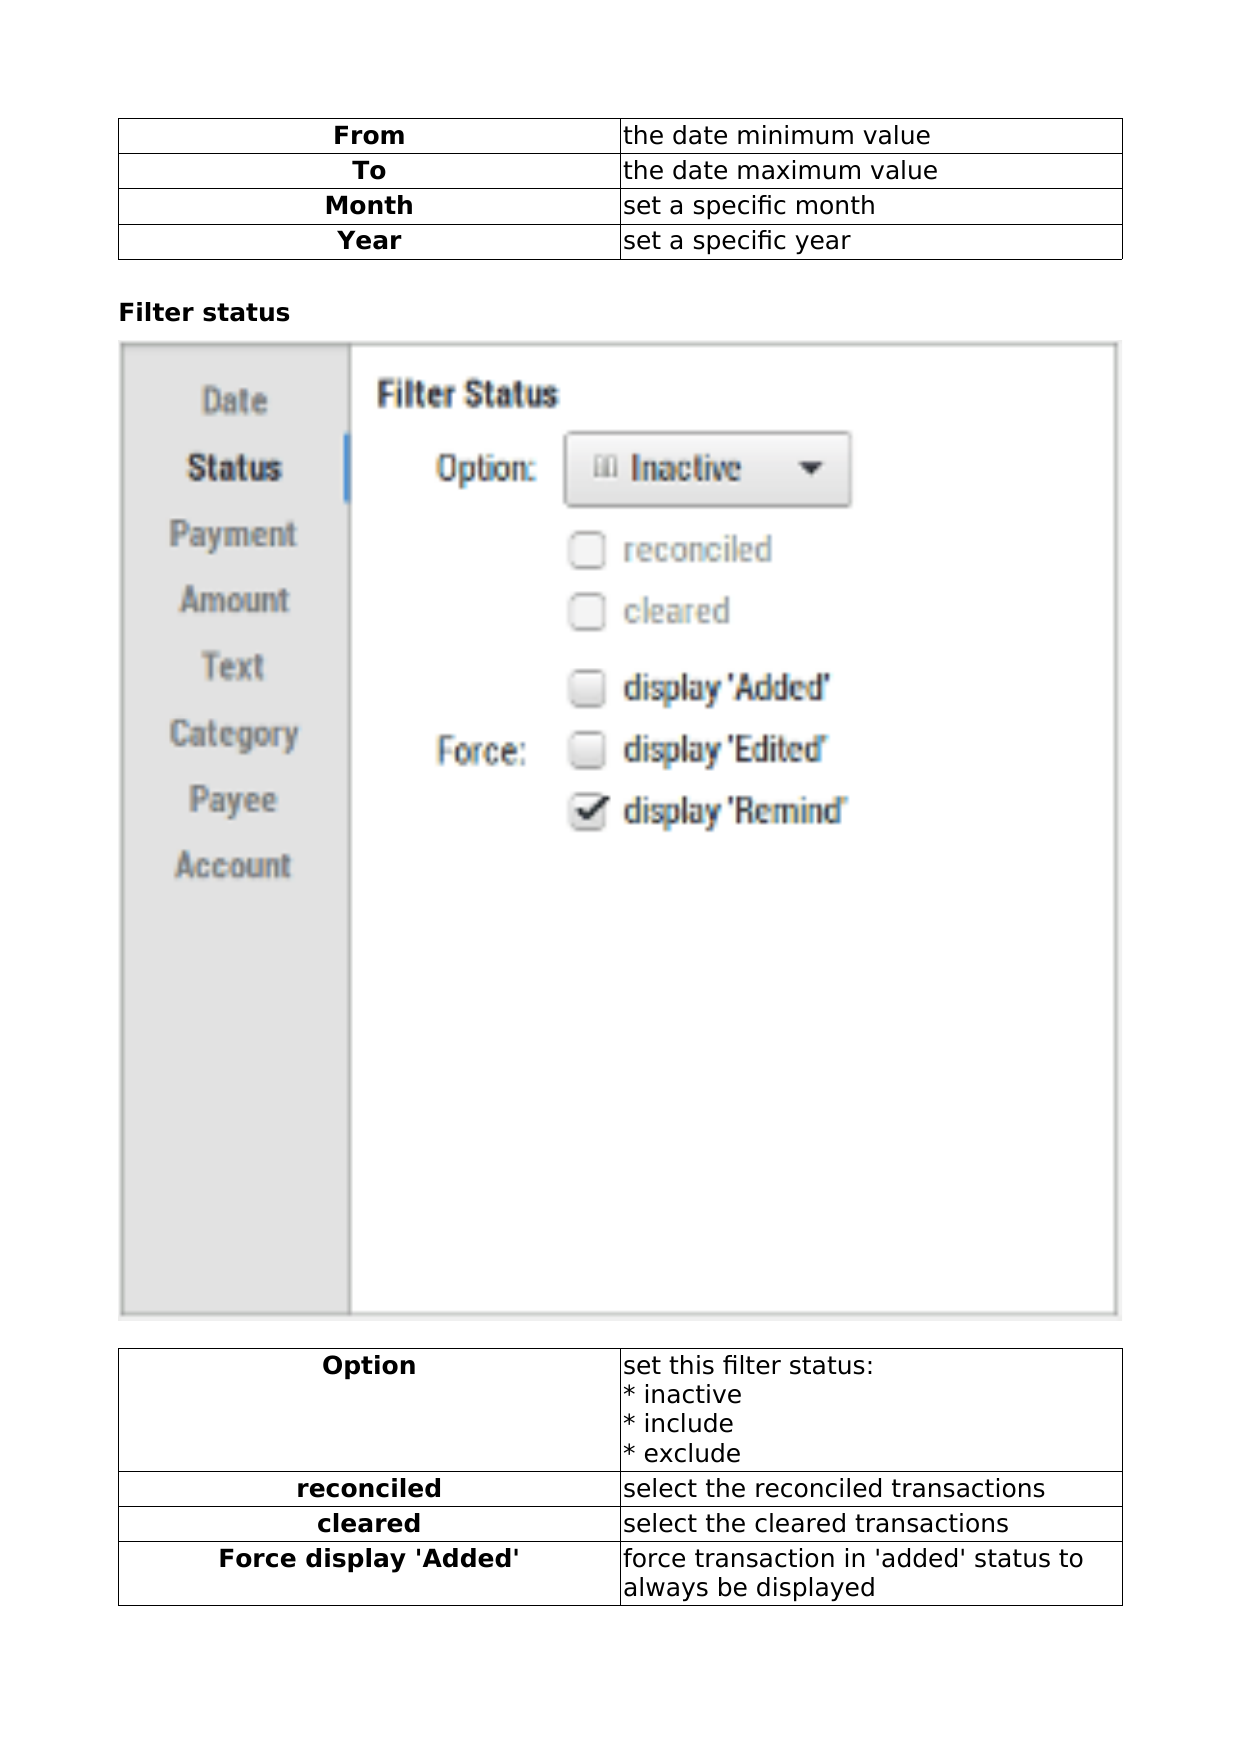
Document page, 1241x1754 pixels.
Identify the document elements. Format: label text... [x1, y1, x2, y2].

table_cell set a specific year [621, 225, 1122, 258]
table_cell the date maximum value [621, 154, 1122, 188]
table_header set this filter status: * inactive * include * exclude [621, 1349, 1122, 1471]
table_cell select the cleared transactions [621, 1507, 1122, 1541]
table_cell reconciled [119, 1472, 620, 1506]
table_cell select the reconciled transactions [621, 1472, 1122, 1506]
table_cell Year [119, 225, 620, 258]
table_header Option [119, 1349, 620, 1471]
table_cell force transaction in 'added' status to always be displayed [621, 1542, 1122, 1605]
table_cell set a specific month [621, 189, 1122, 223]
table_cell To [119, 154, 620, 188]
subtitle Filter status [118, 298, 1122, 328]
table_cell the date minimum value [621, 119, 1122, 153]
table_cell Force display 'Added' [119, 1542, 620, 1605]
table_cell Month [119, 189, 620, 223]
table_cell cleared [119, 1507, 620, 1541]
table_cell From [119, 119, 620, 153]
picture [118, 340, 1123, 1321]
